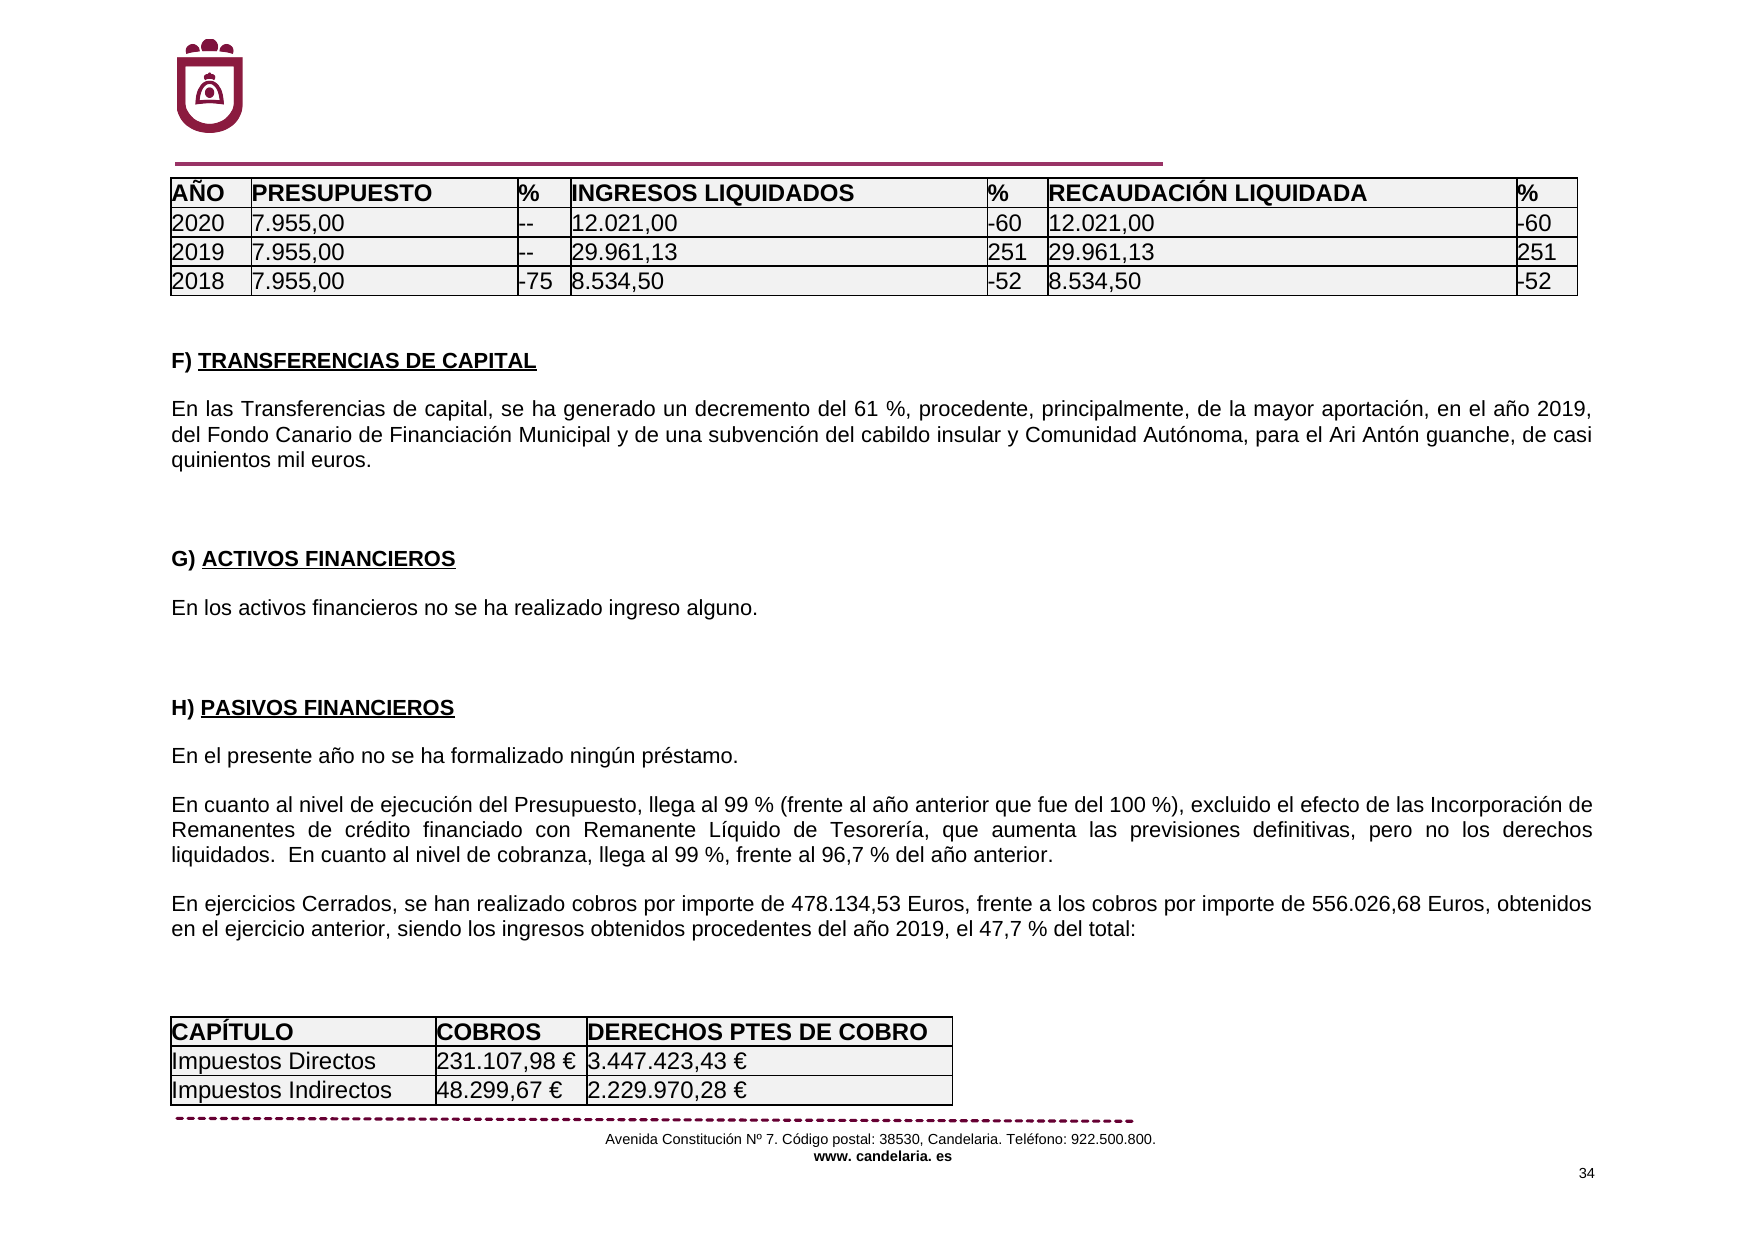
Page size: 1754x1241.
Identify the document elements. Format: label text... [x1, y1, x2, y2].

table_cell -60 [1518, 208, 1577, 236]
text En ejercicios Cerrados, se han realizado cobros por importe de 478.134,53 Euros, frente a los cobros por importe de 556.026,68 Euros, obtenidos en el ejercicio anterior, siendo los ingresos obtenidos procedentes del año 2019, el 47,7 % del total: [171, 891, 1595, 941]
table_header INGRESOS LIQUIDADOS [572, 179, 987, 207]
table_cell Impuestos Directos [172, 1047, 435, 1075]
table_cell 7.955,00 [252, 238, 517, 265]
table_cell 3.447.423,43 € [588, 1047, 952, 1075]
table_cell 251 [988, 238, 1047, 265]
table_cell 2.229.970,28 € [588, 1076, 952, 1104]
table_cell 7.955,00 [252, 267, 517, 295]
table_cell 29.961,13 [1049, 238, 1516, 265]
table_header COBROS [437, 1018, 586, 1045]
text En las Transferencias de capital, se ha generado un decremento del 61 %, procedente, principalmente, de la mayor aportación, en el año 2019, del Fondo Canario de Financiación Municipal y de una subvención del cabildo insular y Comunidad Autónoma, para el Ari Antón guanche, de casi quinientos mil euros. [171, 396, 1595, 472]
table_cell 2020 [172, 208, 251, 236]
table_cell -60 [988, 208, 1047, 236]
text En el presente año no se ha formalizado ningún préstamo. [171, 743, 1595, 768]
table_cell 12.021,00 [572, 208, 987, 236]
table_header PRESUPUESTO [252, 179, 517, 207]
table_header CAPÍTULO [172, 1018, 435, 1045]
text H) PASIVOS FINANCIEROS [171, 695, 1595, 720]
table_cell 12.021,00 [1049, 208, 1516, 236]
table_cell 48.299,67 € [437, 1076, 586, 1104]
table_cell -75 [519, 267, 570, 295]
table_cell 2018 [172, 267, 251, 295]
table_cell -- [519, 208, 570, 236]
table_cell 7.955,00 [252, 208, 517, 236]
table_cell 2019 [172, 238, 251, 265]
table_cell 8.534,50 [572, 267, 987, 295]
table_cell 29.961,13 [572, 238, 987, 265]
table_header % [988, 179, 1047, 207]
table_header RECAUDACIÓN LIQUIDADA [1049, 179, 1516, 207]
text G) ACTIVOS FINANCIEROS [171, 546, 1595, 572]
table_cell 8.534,50 [1049, 267, 1516, 295]
text F) TRANSFERENCIAS DE CAPITAL [171, 348, 1595, 373]
table_header AÑO [172, 179, 251, 207]
table_header DERECHOS PTES DE COBRO [588, 1018, 952, 1045]
table_header % [519, 179, 570, 207]
table_header % [1518, 179, 1577, 207]
text En cuanto al nivel de ejecución del Presupuesto, llega al 99 % (frente al año anterior que fue del 100 %), excluido el efecto de las Incorporación de Remanentes de crédito financiado con Remanente Líquido de Tesorería, que aumenta las previsiones definitivas, pero no los derechos liquidados. En cuanto al nivel de cobranza, llega al 99 %, frente al 96,7 % del año anterior. [171, 792, 1595, 868]
table_cell Impuestos Indirectos [172, 1076, 435, 1104]
table_cell 231.107,98 € [437, 1047, 586, 1075]
table_cell -52 [1518, 267, 1577, 295]
table_cell -52 [988, 267, 1047, 295]
table_cell -- [519, 238, 570, 265]
table_cell 251 [1518, 238, 1577, 265]
text En los activos financieros no se ha realizado ingreso alguno. [171, 595, 1595, 620]
